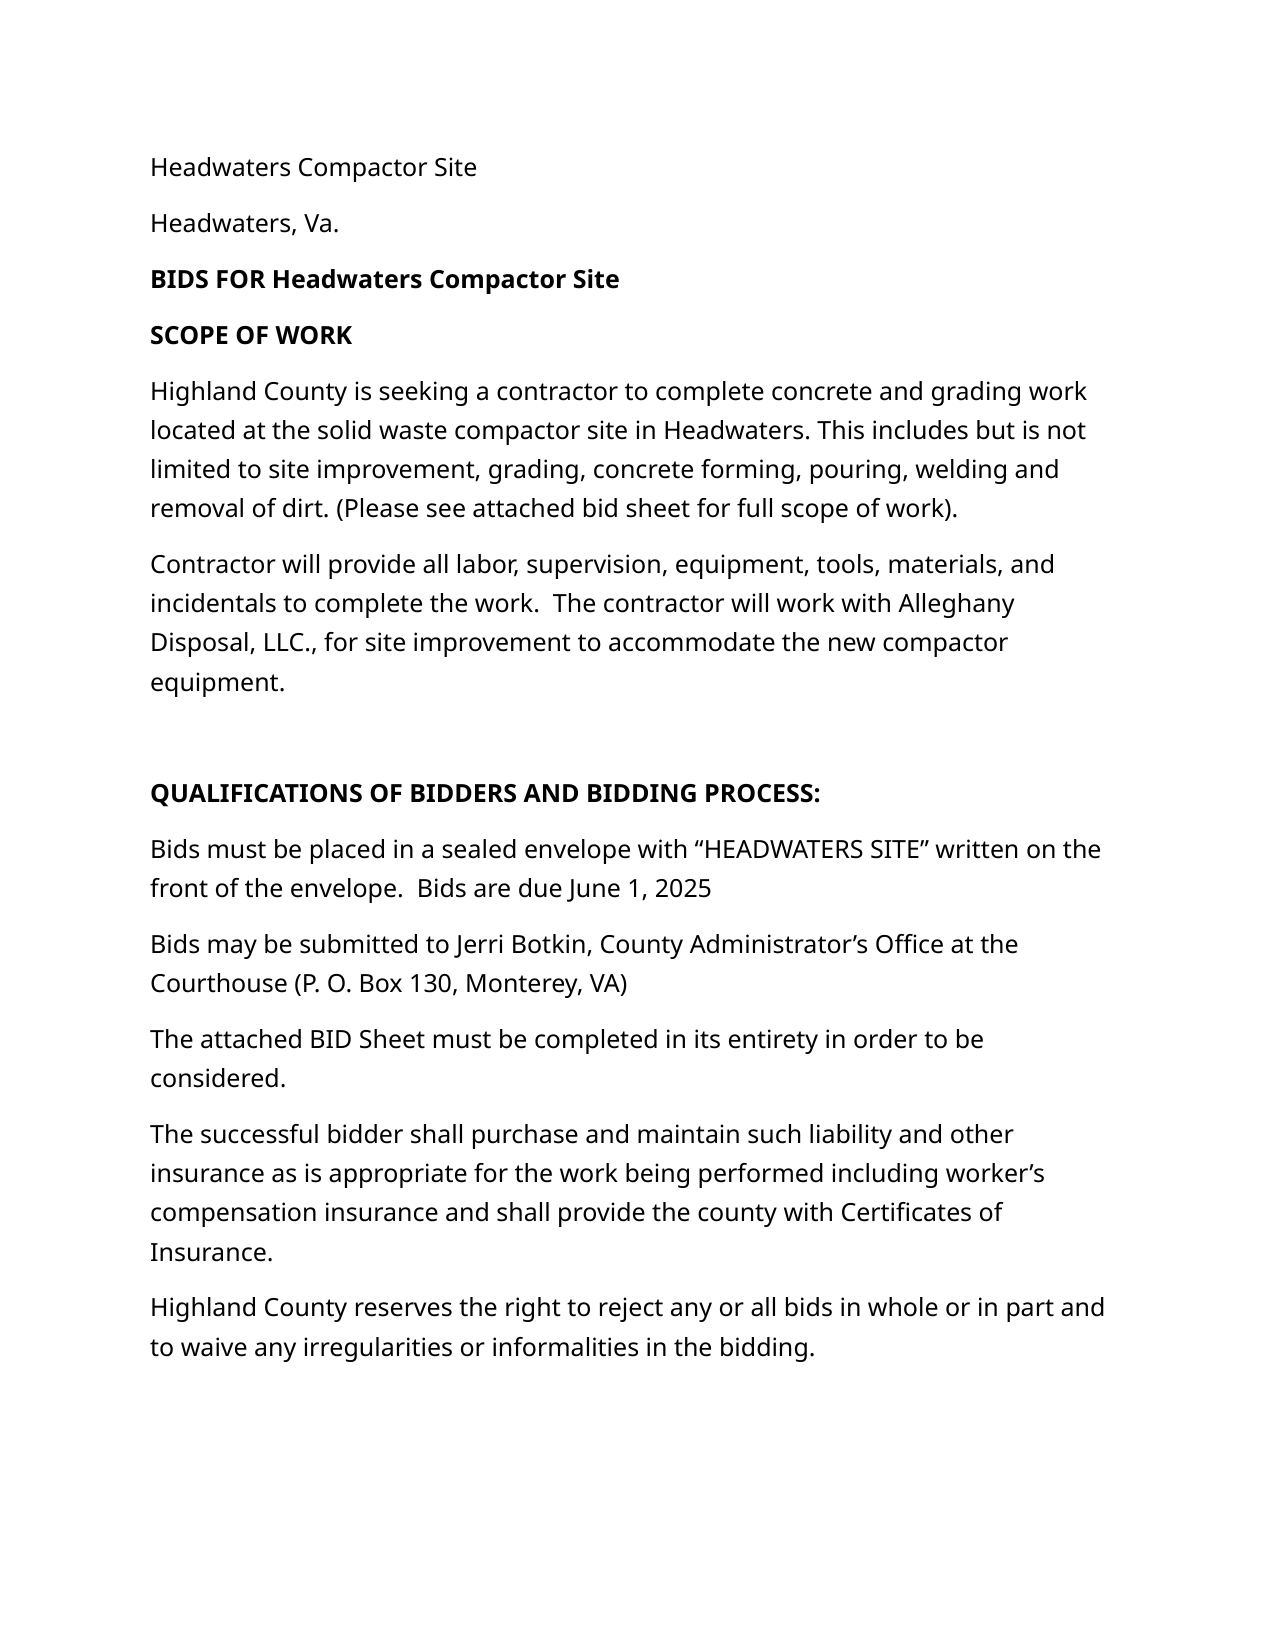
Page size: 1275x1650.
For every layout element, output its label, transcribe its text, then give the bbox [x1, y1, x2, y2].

text SCOPE OF WORK [150, 317, 1125, 352]
text Bids must be placed in a sealed envelope with “HEADWATERS SITE” written on the front of the envelope. Bids are due June 1, 2025 [150, 832, 1125, 905]
text Headwaters, Va. [150, 206, 1125, 240]
text Headwaters Compactor Site [150, 150, 1125, 184]
text BIDS FOR Headwaters Compactor Site [150, 262, 1125, 296]
text Highland County reserves the right to reject any or all bids in whole or in part and to waive any irregularities or informalities in the bidding. [150, 1290, 1125, 1363]
text QUALIFICATIONS OF BIDDERS AND BIDDING PROCESS: [150, 776, 1125, 810]
text The successful bidder shall purchase and maintain such liability and other insurance as is appropriate for the work being performed including worker’s compensation insurance and shall provide the county with Certificates of Insurance. [150, 1117, 1125, 1268]
text Bids may be submitted to Jerri Botkin, County Administrator’s Office at the Courthouse (P. O. Box 130, Monterey, VA) [150, 927, 1125, 1000]
text Highland County is seeking a contractor to complete concrete and grading work located at the solid waste compactor site in Headwaters. This includes but is not limited to site improvement, grading, concrete forming, pouring, welding and removal of dirt. (Please see attached bid sheet for full scope of work). [150, 373, 1125, 525]
text The attached BID Sheet must be completed in its entirety in order to be considered. [150, 1022, 1125, 1095]
text Contractor will provide all labor, supervision, equipment, tools, materials, and incidentals to complete the work. The contractor will work with Alleghany Disposal, LLC., for site improvement to accommodate the new compactor equipment. [150, 547, 1125, 698]
